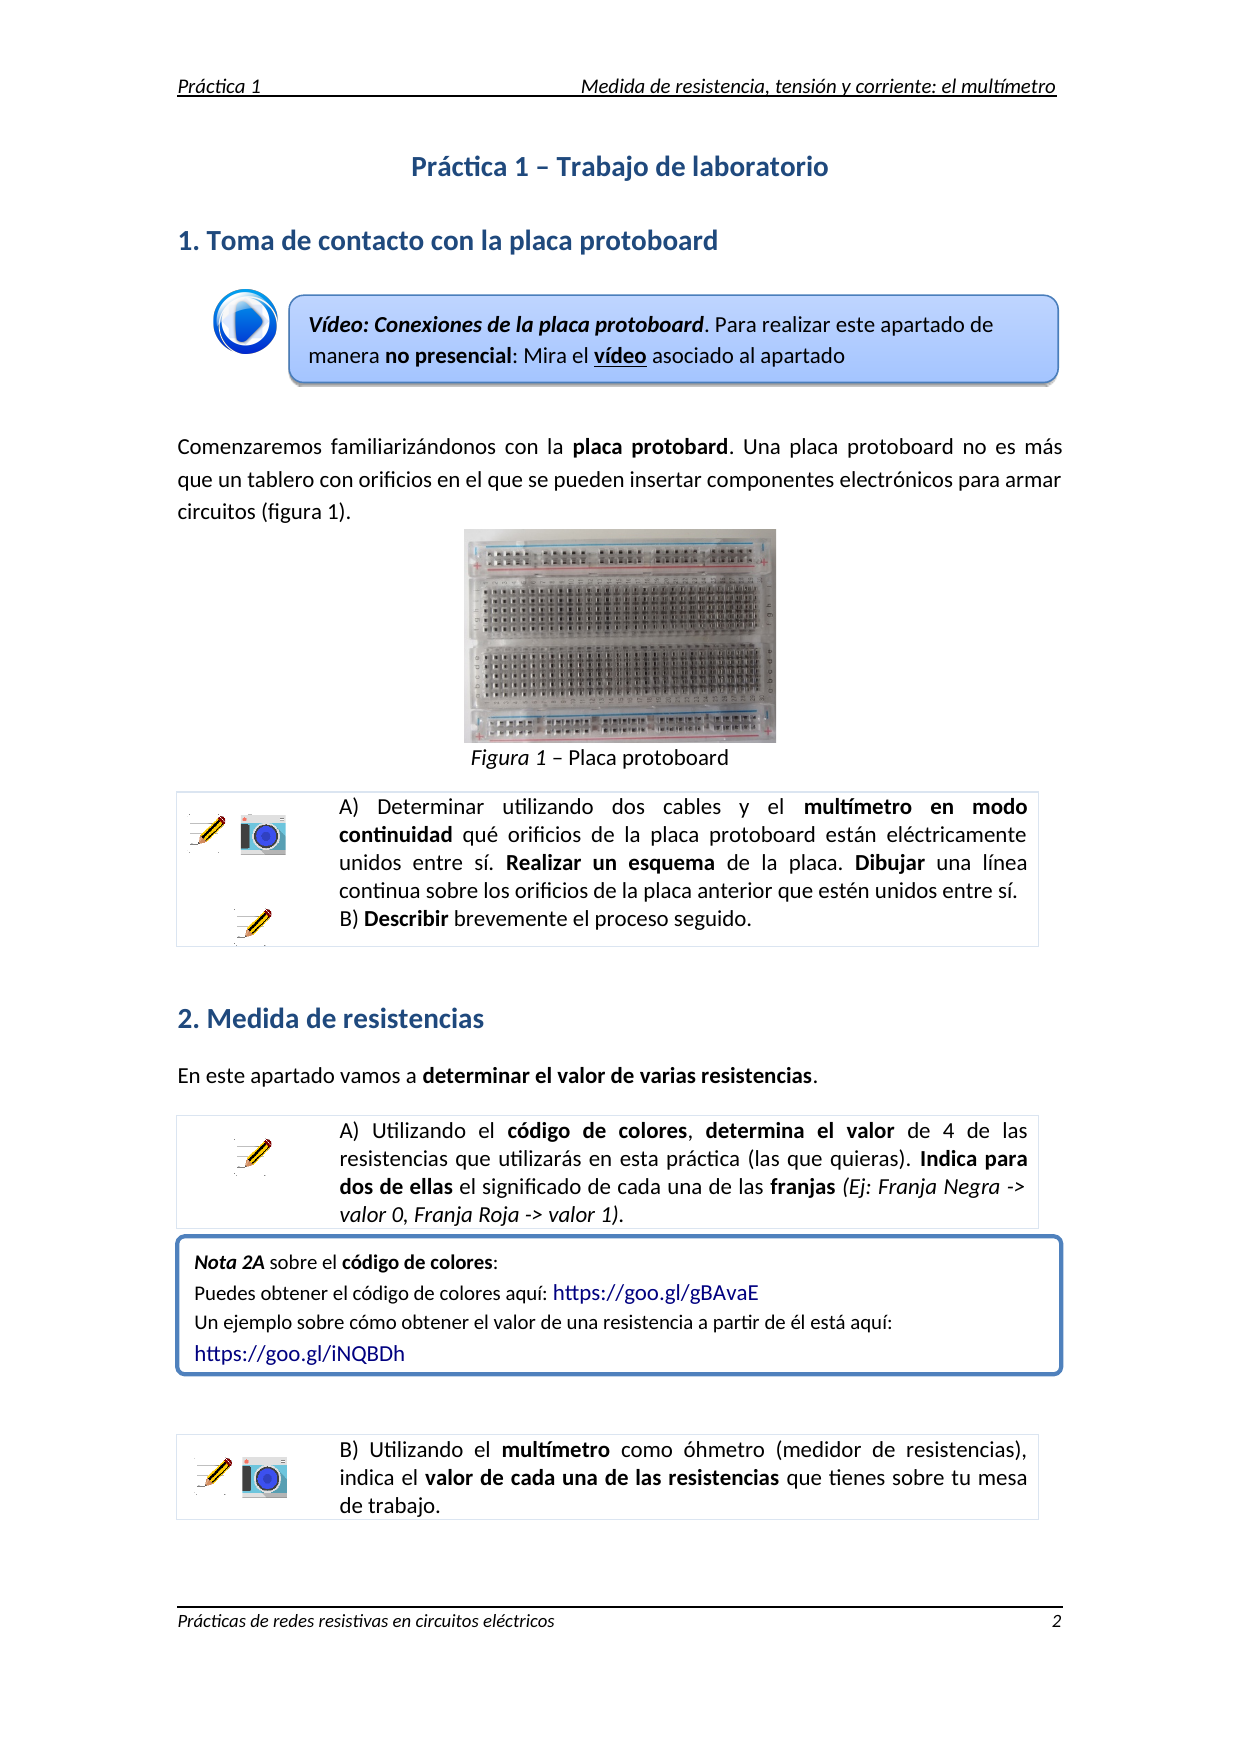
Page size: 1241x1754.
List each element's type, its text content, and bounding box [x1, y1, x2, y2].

text 2. Medida de resistencias [177, 1000, 1063, 1036]
table_header B) Utilizando el multímetro como óhmetro (medidor de resistencias), indica el valor de cada una de las resistencias que tienes sobre tu mesa de trabajo. [298, 1435, 1038, 1519]
table_cell B) Describir brevemente el proceso seguido. [298, 905, 1038, 946]
text En este apartado vamos a determinar el valor de varias resistencias. [177, 1062, 1063, 1090]
picture [194, 1457, 232, 1495]
picture [234, 1138, 272, 1176]
picture [240, 814, 286, 855]
table_header [177, 284, 283, 432]
picture [187, 814, 226, 853]
table_header [177, 529, 464, 743]
text Práctica 1 – Trabajo de laboratorio [177, 148, 1063, 183]
table_header [284, 284, 1063, 432]
table_header [777, 529, 1063, 743]
picture [213, 289, 278, 354]
table_cell [177, 905, 298, 946]
table_header [177, 793, 298, 904]
table_header [177, 1435, 298, 1519]
table_header [177, 1116, 298, 1228]
table_cell Figura 1 – Placa protoboard [177, 743, 1063, 771]
text 1. Toma de contacto con la placa protoboard [177, 222, 1063, 257]
picture [242, 1457, 287, 1498]
picture [464, 529, 777, 743]
picture [234, 908, 272, 946]
table_header A) Utilizando el código de colores, determina el valor de 4 de las resistencias que utilizarás en esta práctica (las que quieras). Indica para dos de ellas el significado de cada una de las franjas (Ej: Franja Negra -> valor 0, Franja Roja -> valor 1). [298, 1116, 1038, 1228]
text Comenzaremos familiarizándonos con la placa protobard. Una placa protoboard no es más que un tablero con orificios en el que se pueden insertar componentes electrónicos para armar circuitos (figura 1). [177, 432, 1063, 525]
table_header A) Determinar utilizando dos cables y el multímetro en modo continuidad qué orificios de la placa protoboard están eléctricamente unidos entre sí. Realizar un esquema de la placa. Dibujar una línea continua sobre los orificios de la placa anterior que estén unidos entre sí. [298, 793, 1038, 904]
